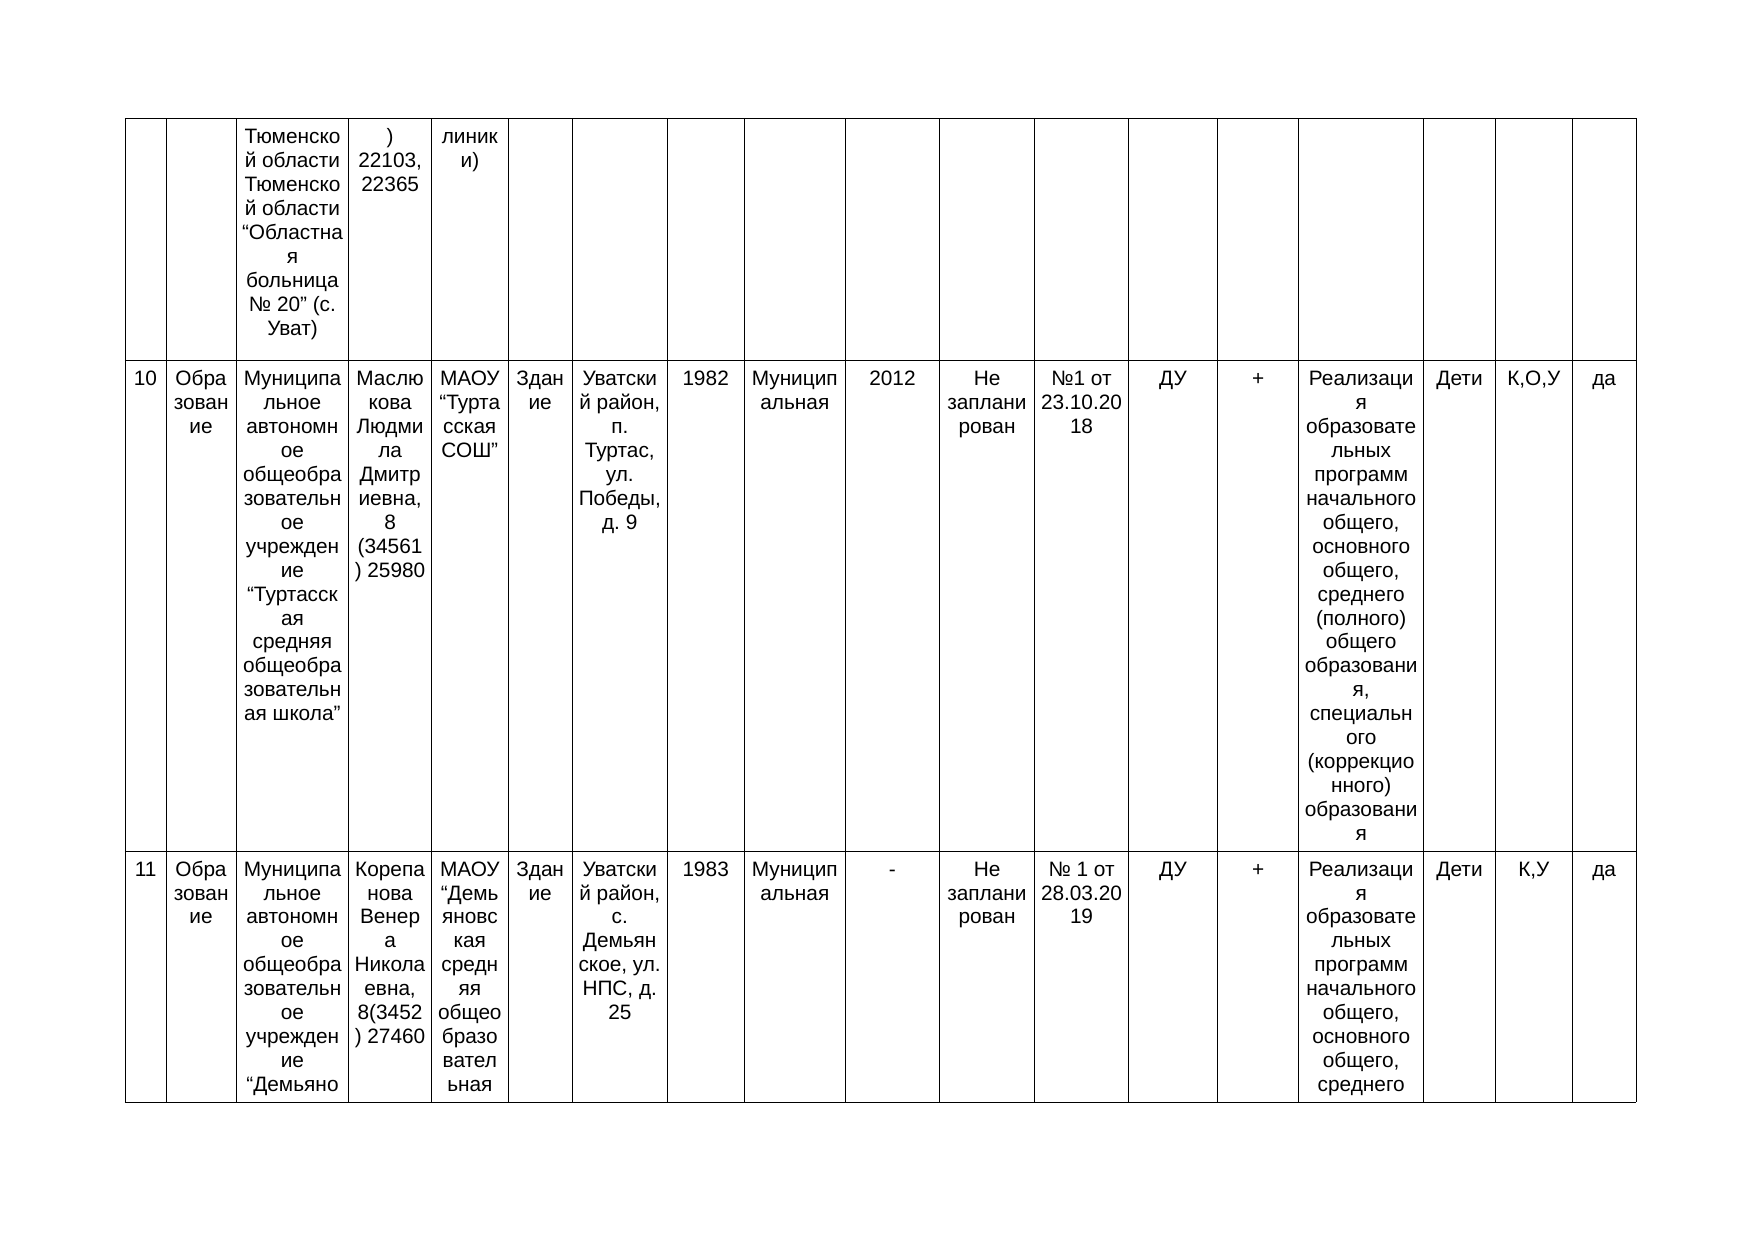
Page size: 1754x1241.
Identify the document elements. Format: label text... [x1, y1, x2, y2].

table_cell 10 [126, 361, 166, 851]
table_cell [940, 119, 1034, 360]
table_cell [1573, 119, 1636, 360]
table_cell Дети [1424, 361, 1495, 851]
table_cell МАОУ “Туртасская СОШ” [432, 361, 508, 851]
table_cell [1129, 119, 1217, 360]
table_cell Уватский район, с. Демьянское, ул. НПС, д. 25 [573, 852, 667, 1102]
table_cell Корепанова Венера Николаевна, 8(3452) 27460 [349, 852, 431, 1102]
table_cell Тюменской области Тюменской области “Областная больница № 20” (с. Уват) [237, 119, 348, 360]
table_cell № 1 от 28.03.2019 [1035, 852, 1128, 1102]
table_cell Реализация образовательных программ начального общего, основного общего, среднего [1299, 852, 1423, 1102]
table_cell [167, 119, 236, 360]
table_cell [1299, 119, 1423, 360]
table_cell ) 22103, 22365 [349, 119, 431, 360]
table_cell [126, 119, 166, 360]
table_cell - [846, 852, 939, 1102]
table_cell Не запланирован [940, 852, 1034, 1102]
table_cell + [1218, 361, 1298, 851]
table_cell [509, 119, 572, 360]
table_cell Муниципальная [745, 852, 845, 1102]
table_cell ДУ [1129, 361, 1217, 851]
table_cell Здание [509, 852, 572, 1102]
table_cell [1496, 119, 1572, 360]
table_cell Образование [167, 852, 236, 1102]
table_cell №1 от 23.10.2018 [1035, 361, 1128, 851]
table_cell ДУ [1129, 852, 1217, 1102]
table_cell Муниципальная [745, 361, 845, 851]
table_cell К,О,У [1496, 361, 1572, 851]
table_cell [1424, 119, 1495, 360]
table_cell 1983 [668, 852, 744, 1102]
table_cell 2012 [846, 361, 939, 851]
table_cell [1035, 119, 1128, 360]
table_cell 1982 [668, 361, 744, 851]
table_cell К,У [1496, 852, 1572, 1102]
table_cell линики) [432, 119, 508, 360]
table_cell [1218, 119, 1298, 360]
table_cell Уватский район, п. Туртас, ул. Победы, д. 9 [573, 361, 667, 851]
table_cell Муниципальное автономное общеобразовательное учреждение “Туртасская средняя общеобразовательная школа” [237, 361, 348, 851]
table_cell МАОУ “Демьяновская средняя общеобразовательная [432, 852, 508, 1102]
table_cell [745, 119, 845, 360]
table_cell Маслюкова Людмила Дмитриевна, 8 (34561) 25980 [349, 361, 431, 851]
table_cell [573, 119, 667, 360]
table_cell да [1573, 852, 1636, 1102]
table_cell Не запланирован [940, 361, 1034, 851]
table_cell Образование [167, 361, 236, 851]
table_cell - [846, 119, 939, 360]
table_cell Дети [1424, 852, 1495, 1102]
table_cell Муниципальное автономное общеобразовательное учреждение “Демьяно [237, 852, 348, 1102]
table_cell + [1218, 852, 1298, 1102]
table_cell да [1573, 361, 1636, 851]
table_cell [668, 119, 744, 360]
table_cell Здание [509, 361, 572, 851]
table_cell Реализация образовательных программ начального общего, основного общего, среднего (полного) общего образования, специального (коррекционного) образования [1299, 361, 1423, 851]
table_cell 11 [126, 852, 166, 1102]
